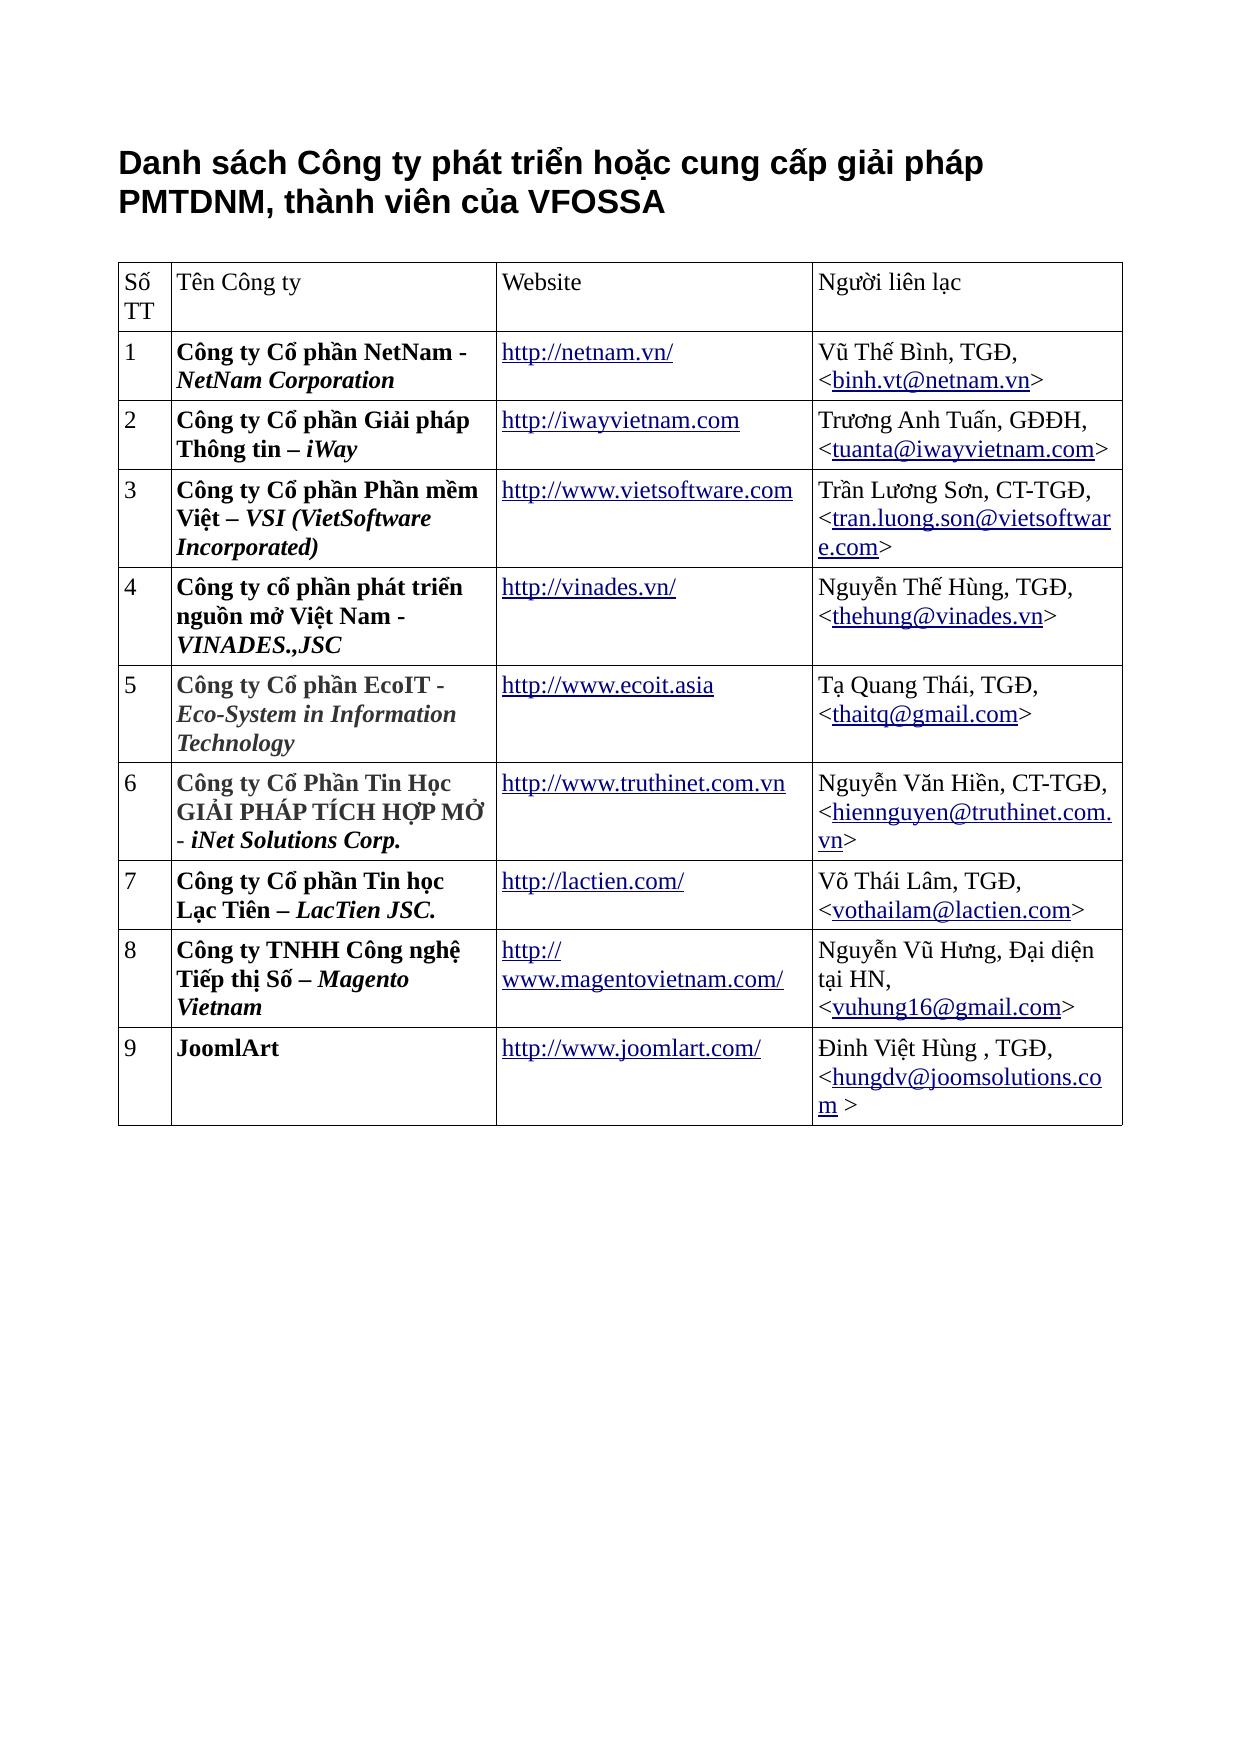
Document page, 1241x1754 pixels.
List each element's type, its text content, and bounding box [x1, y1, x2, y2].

table_cell http://lactien.com/ [497, 861, 812, 929]
table_cell Công ty Cổ phần NetNam - NetNam Corporation [172, 332, 496, 400]
table_cell Trương Anh Tuấn, GĐĐH, <tuanta@iwayvietnam.com> [813, 401, 1122, 469]
table_header Số TT [119, 263, 171, 331]
table_cell Công ty Cổ phần Giải pháp Thông tin – iWay [172, 401, 496, 469]
table_cell Nguyễn Văn Hiền, CT-TGĐ, <hiennguyen@truthinet.com.vn> [813, 763, 1122, 860]
table_cell http://www.joomlart.com/ [497, 1028, 812, 1125]
subtitle Danh sách Công ty phát triển hoặc cung cấp giải pháp PMTDNM, thành viên của VFOSSA [118, 143, 1122, 220]
table_cell Vũ Thế Bình, TGĐ, <binh.vt@netnam.vn> [813, 332, 1122, 400]
table_cell http://www.ecoit.asia [497, 666, 812, 762]
table_cell Nguyễn Thế Hùng, TGĐ, <thehung@vinades.vn> [813, 568, 1122, 664]
table_cell Nguyễn Vũ Hưng, Đại diện tại HN, <vuhung16@gmail.com> [813, 930, 1122, 1027]
table_header Người liên lạc [813, 263, 1122, 331]
table_cell Công ty Cổ phần EcoIT - Eco-System in Information Technology [172, 666, 496, 762]
table_header Website [497, 263, 812, 331]
table_header Tên Công ty [172, 263, 496, 331]
table_cell 1 [119, 332, 171, 400]
table_cell 3 [119, 470, 171, 567]
table_cell http://www.magentovietnam.com/ [497, 930, 812, 1027]
table_cell 8 [119, 930, 171, 1027]
table_cell 5 [119, 666, 171, 762]
table_cell http://www.vietsoftware.com [497, 470, 812, 567]
table_cell Công ty Cổ phần Tin học Lạc Tiên – LacTien JSC. [172, 861, 496, 929]
table_cell Công ty Cổ Phần Tin Học GIẢI PHÁP TÍCH HỢP MỞ - iNet Solutions Corp. [172, 763, 496, 860]
table_cell Võ Thái Lâm, TGĐ, <vothailam@lactien.com> [813, 861, 1122, 929]
table_cell Công ty cổ phần phát triển nguồn mở Việt Nam - VINADES.,JSC [172, 568, 496, 664]
table_cell JoomlArt [172, 1028, 496, 1125]
table_cell 4 [119, 568, 171, 664]
table_cell http://iwayvietnam.com [497, 401, 812, 469]
table_cell http://www.truthinet.com.vn [497, 763, 812, 860]
table_cell http://netnam.vn/ [497, 332, 812, 400]
table_cell http://vinades.vn/ [497, 568, 812, 664]
table_cell Tạ Quang Thái, TGĐ, <thaitq@gmail.com> [813, 666, 1122, 762]
table_cell 2 [119, 401, 171, 469]
table_cell Công ty TNHH Công nghệ Tiếp thị Số – Magento Vietnam [172, 930, 496, 1027]
table_cell 7 [119, 861, 171, 929]
table_cell Đinh Việt Hùng , TGĐ, <hungdv@joomsolutions.com > [813, 1028, 1122, 1125]
table_cell Trần Lương Sơn, CT-TGĐ, <tran.luong.son@vietsoftware.com> [813, 470, 1122, 567]
table_cell 6 [119, 763, 171, 860]
table_cell 9 [119, 1028, 171, 1125]
table_cell Công ty Cổ phần Phần mềm Việt – VSI (VietSoftware Incorporated) [172, 470, 496, 567]
